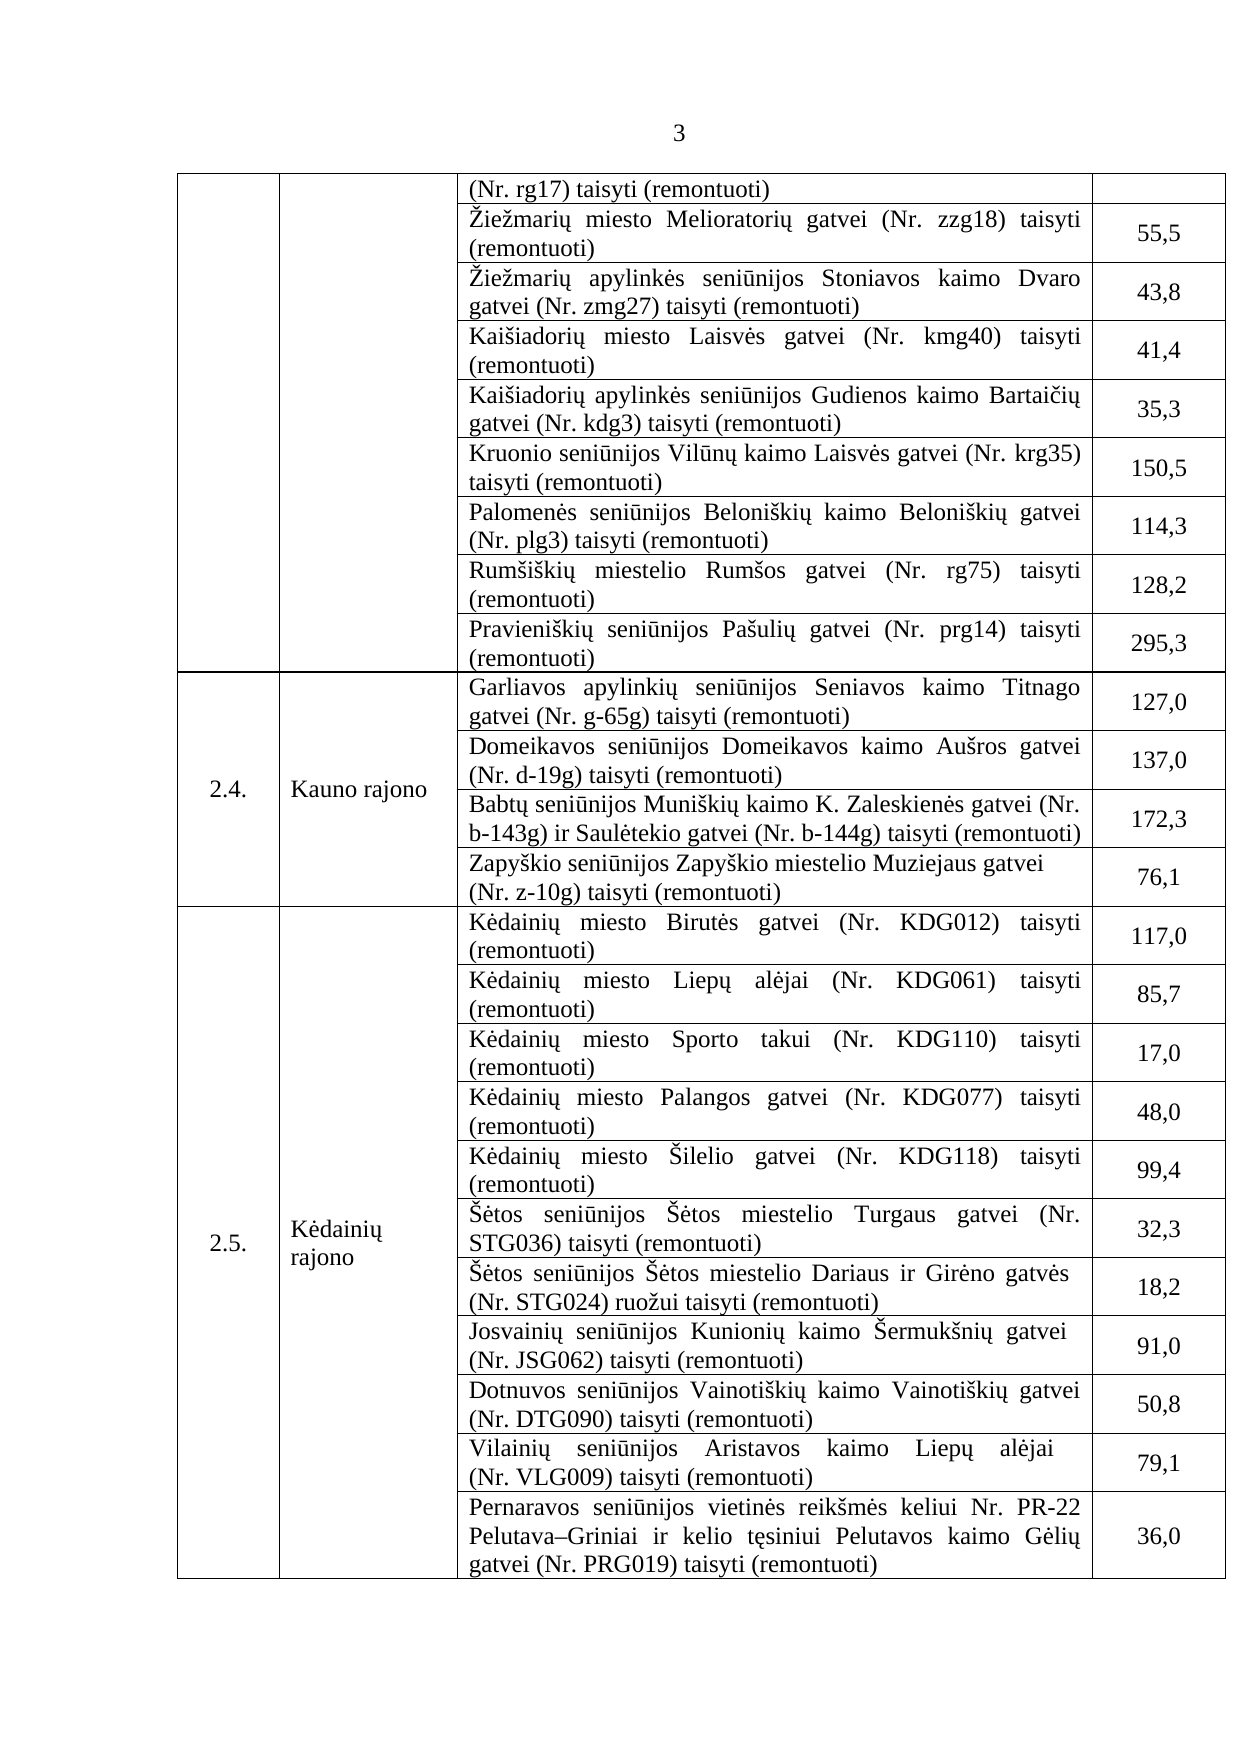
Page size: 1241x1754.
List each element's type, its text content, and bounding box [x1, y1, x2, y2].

table_cell 114,3 [1093, 497, 1225, 554]
table_cell 41,4 [1093, 321, 1225, 379]
table_cell Zapyškio seniūnijos Zapyškio miestelio Muziejaus gatvei (Nr. z-10g) taisyti (remontuoti) [458, 848, 1092, 906]
table_cell 32,3 [1093, 1199, 1225, 1257]
table_cell [178, 174, 279, 671]
table_cell Šėtos seniūnijos Šėtos miestelio Turgaus gatvei (Nr. STG036) taisyti (remontuoti) [458, 1199, 1092, 1257]
table_cell Šėtos seniūnijos Šėtos miestelio Dariaus ir Girėno gatvės (Nr. STG024) ruožui taisyti (remontuoti) [458, 1258, 1092, 1315]
table_cell 117,0 [1093, 907, 1225, 964]
table_cell 295,3 [1093, 614, 1225, 671]
table_cell 2.5. [178, 907, 279, 1578]
table_cell Pernaravos seniūnijos vietinės reikšmės keliui Nr. PR-22 Pelutava–Griniai ir kelio tęsiniui Pelutavos kaimo Gėlių gatvei (Nr. PRG019) taisyti (remontuoti) [458, 1492, 1092, 1578]
table_cell Vilainių seniūnijos Aristavos kaimo Liepų alėjai (Nr. VLG009) taisyti (remontuoti) [458, 1434, 1092, 1491]
table_cell 48,0 [1093, 1082, 1225, 1140]
table_cell Rumšiškių miestelio Rumšos gatvei (Nr. rg75) taisyti (remontuoti) [458, 555, 1092, 613]
table_cell 79,1 [1093, 1434, 1225, 1491]
table_cell Garliavos apylinkių seniūnijos Seniavos kaimo Titnago gatvei (Nr. g-65g) taisyti (remontuoti) [458, 673, 1092, 730]
table_cell Domeikavos seniūnijos Domeikavos kaimo Aušros gatvei (Nr. d-19g) taisyti (remontuoti) [458, 731, 1092, 788]
table_cell Kaišiadorių apylinkės seniūnijos Gudienos kaimo Bartaičių gatvei (Nr. kdg3) taisyti (remontuoti) [458, 380, 1092, 437]
table_cell Kauno rajono [280, 673, 457, 906]
table_cell [1093, 174, 1225, 203]
table_cell 17,0 [1093, 1024, 1225, 1081]
table_cell 137,0 [1093, 731, 1225, 788]
table_cell Josvainių seniūnijos Kunionių kaimo Šermukšnių gatvei (Nr. JSG062) taisyti (remontuoti) [458, 1316, 1092, 1374]
table_cell 150,5 [1093, 438, 1225, 496]
table_cell Kėdainių rajono [280, 907, 457, 1578]
table_cell 18,2 [1093, 1258, 1225, 1315]
table_cell 35,3 [1093, 380, 1225, 437]
table_cell Kėdainių miesto Sporto takui (Nr. KDG110) taisyti (remontuoti) [458, 1024, 1092, 1081]
table_cell 50,8 [1093, 1375, 1225, 1432]
table_cell Kruonio seniūnijos Vilūnų kaimo Laisvės gatvei (Nr. krg35) taisyti (remontuoti) [458, 438, 1092, 496]
table_cell [280, 174, 457, 671]
table_cell Kėdainių miesto Šilelio gatvei (Nr. KDG118) taisyti (remontuoti) [458, 1141, 1092, 1198]
table_cell 128,2 [1093, 555, 1225, 613]
table_cell Kaišiadorių miesto Laisvės gatvei (Nr. kmg40) taisyti (remontuoti) [458, 321, 1092, 379]
table_cell 76,1 [1093, 848, 1225, 906]
table_cell 172,3 [1093, 790, 1225, 847]
table_cell Babtų seniūnijos Muniškių kaimo K. Zaleskienės gatvei (Nr. b-143g) ir Saulėtekio gatvei (Nr. b-144g) taisyti (remontuoti) [458, 790, 1092, 847]
table_cell Kėdainių miesto Liepų alėjai (Nr. KDG061) taisyti (remontuoti) [458, 965, 1092, 1023]
table_cell 99,4 [1093, 1141, 1225, 1198]
table_cell 55,5 [1093, 204, 1225, 262]
table_cell 2.4. [178, 673, 279, 906]
table_cell Kėdainių miesto Birutės gatvei (Nr. KDG012) taisyti (remontuoti) [458, 907, 1092, 964]
table_cell Kėdainių miesto Palangos gatvei (Nr. KDG077) taisyti (remontuoti) [458, 1082, 1092, 1140]
table_cell 91,0 [1093, 1316, 1225, 1374]
table_cell 36,0 [1093, 1492, 1225, 1578]
table_cell Žiežmarių miesto Melioratorių gatvei (Nr. zzg18) taisyti (remontuoti) [458, 204, 1092, 262]
table_cell 85,7 [1093, 965, 1225, 1023]
table_cell Pravieniškių seniūnijos Pašulių gatvei (Nr. prg14) taisyti (remontuoti) [458, 614, 1092, 671]
table_cell 127,0 [1093, 673, 1225, 730]
table_cell Dotnuvos seniūnijos Vainotiškių kaimo Vainotiškių gatvei (Nr. DTG090) taisyti (remontuoti) [458, 1375, 1092, 1432]
table_cell Palomenės seniūnijos Beloniškių kaimo Beloniškių gatvei (Nr. plg3) taisyti (remontuoti) [458, 497, 1092, 554]
table_cell (Nr. rg17) taisyti (remontuoti) [458, 174, 1092, 203]
table_cell Žiežmarių apylinkės seniūnijos Stoniavos kaimo Dvaro gatvei (Nr. zmg27) taisyti (remontuoti) [458, 263, 1092, 320]
table_cell 43,8 [1093, 263, 1225, 320]
